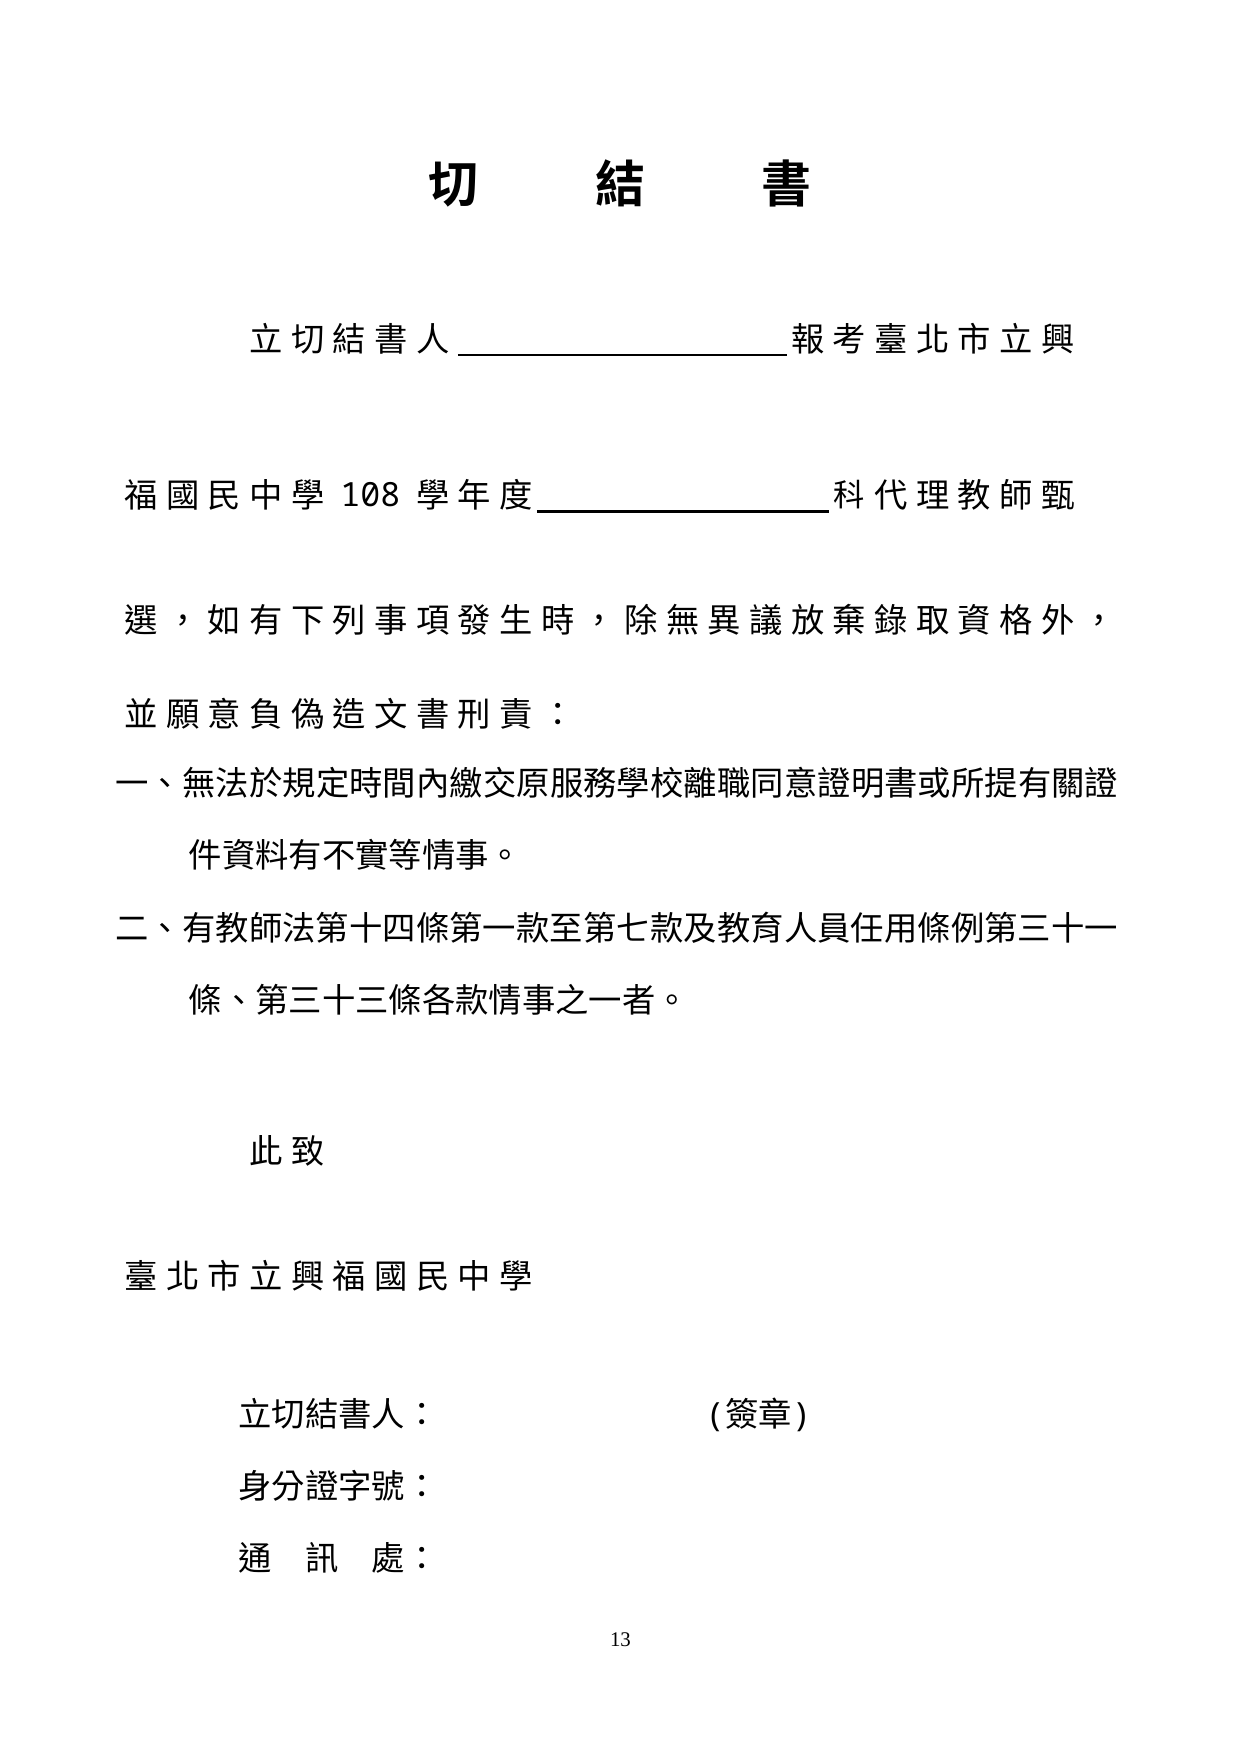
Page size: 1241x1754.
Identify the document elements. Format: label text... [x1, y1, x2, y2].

text 此致 [120, 1108, 1120, 1170]
text 立切結書人： (簽章) 身分證字號： 通 訊 處： [238, 1387, 1120, 1580]
text 切 結 書 [120, 108, 1120, 233]
text 臺北市立興福國民中學 [120, 1233, 1120, 1295]
text 一、無法於規定時間內繳交原服務學校離職同意證明書或所提有關證件資料有不實等情事。 [115, 757, 1120, 877]
text 立切結書人 報考臺北市立興福國民中學108學年度 科代理教師甄選，如有下列事項發生時，除無異議放棄錄取資格外，並願意負偽造文書刑責： [120, 295, 1118, 733]
text 二、有教師法第十四條第一款至第七款及教育人員任用條例第三十一條、第三十三條各款情事之一者。 [115, 901, 1120, 1022]
